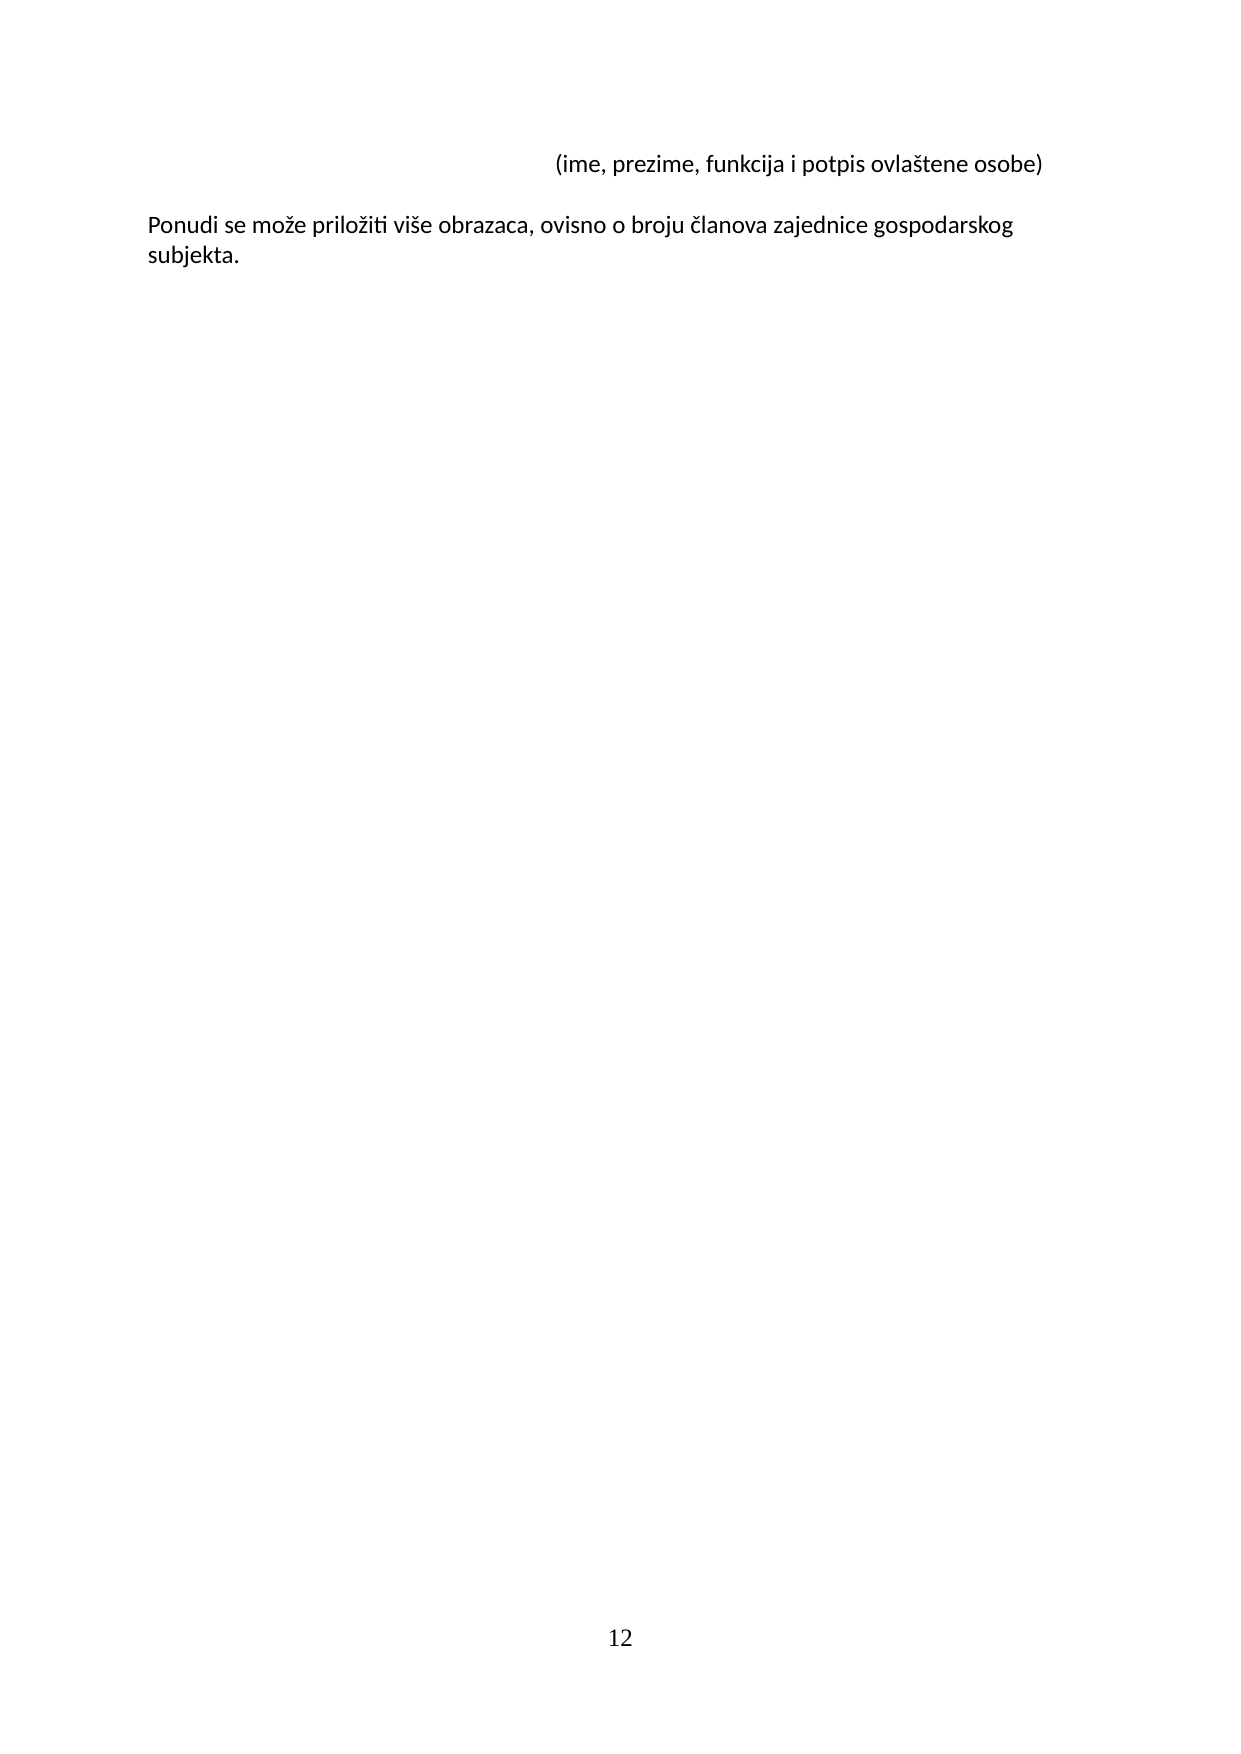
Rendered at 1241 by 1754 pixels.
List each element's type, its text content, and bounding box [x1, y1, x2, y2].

text (ime, prezime, funkcija i potpis ovlaštene osobe) [148, 148, 1092, 178]
text Ponudi se može priložiti više obrazaca, ovisno o broju članova zajednice gospodarskog subjekta. [148, 209, 1092, 270]
